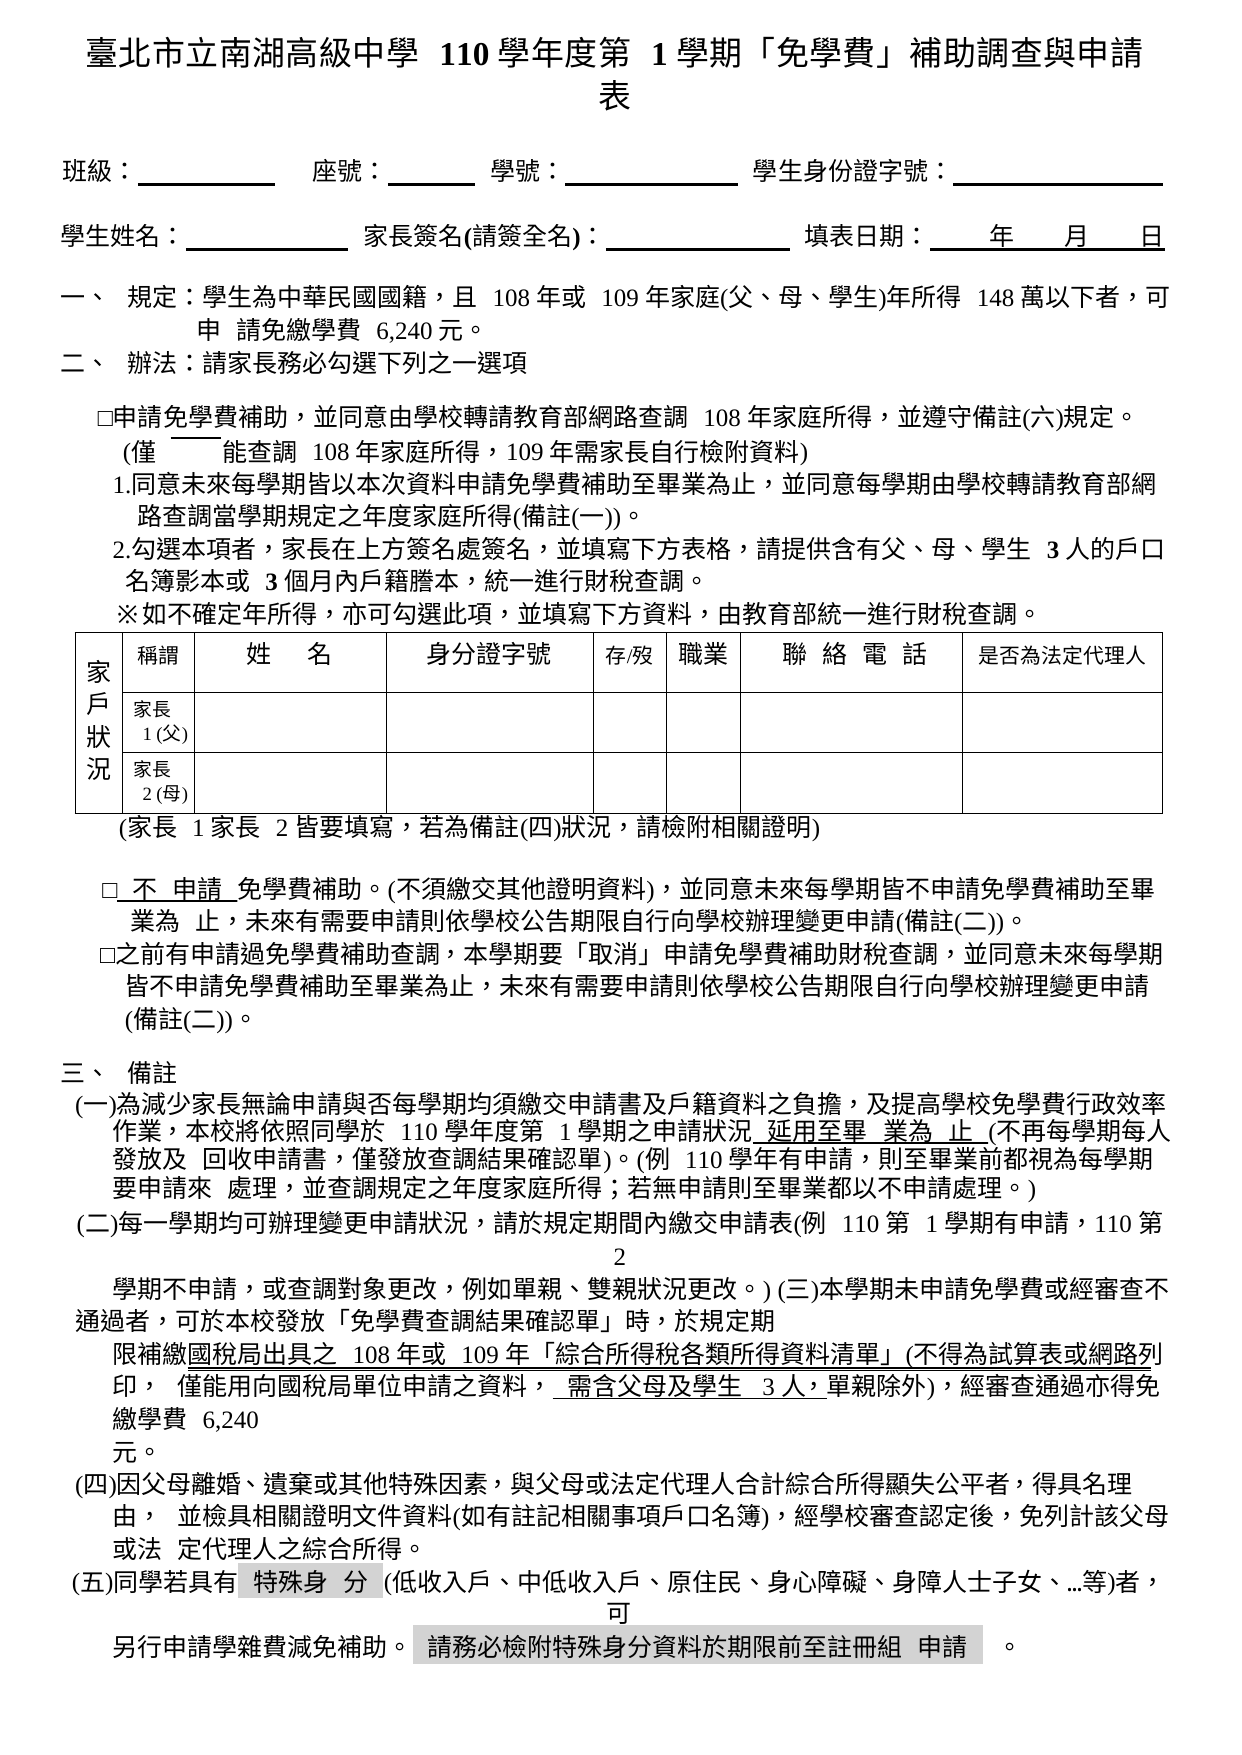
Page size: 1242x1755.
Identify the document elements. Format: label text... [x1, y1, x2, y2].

table_cell [195, 753, 386, 812]
table_cell [594, 693, 666, 752]
text □ 不 申請 免學費補助。(不須繳交其他證明資料)，並同意未來每學期皆不申請免學費補助至畢業為 止，未來有需要申請則依學校公告期限自行向學校辦理變更申請(備註(二))。 [102, 872, 1175, 937]
text 1.同意未來每學期皆以本次資料申請免學費補助至畢業為止，並同意每學期由學校轉請教育部網 路查調當學期規定之年度家庭所得(備註(一))。 [112, 467, 1166, 532]
text 學期不申請，或查調對象更改，例如單親、雙親狀況更改。) (三)本學期未申請免學費或經審查不通過者，可於本校發放「免學費查調結果確認單」時，於規定期 [75, 1272, 1175, 1337]
table_header 聯 絡 電 話 [741, 633, 962, 692]
text (家長 1 家長 2 皆要填寫，若為備註(四)狀況，請檢附相關證明) [118, 813, 1187, 842]
table_cell [667, 693, 740, 752]
table_cell 家長 1 (父) [123, 693, 194, 752]
text □之前有申請過免學費補助查調，本學期要「取消」申請免學費補助財稅查調，並同意未來每學期 皆不申請免學費補助至畢業為止，未來有需要申請則依學校公告期限自行向學校辦理變更申請 (備註(二))。 [100, 937, 1174, 1035]
text 二、 辦法：請家長務必勾選下列之一選項 [60, 346, 1187, 375]
text 2.勾選本項者，家長在上方簽名處簽名，並填寫下方表格，請提供含有父、母、學生 3 人的戶口 名簿影本或 3 個月內戶籍謄本，統一進行財稅查調。 [112, 532, 1166, 597]
text 一、 規定：學生為中華民國國籍，且 108 年或 109 年家庭(父、母、學生)年所得 148 萬以下者，可申 請免繳學費 6,240 元。 [60, 281, 1175, 346]
table_header 存/歿 [594, 633, 666, 692]
table_cell [963, 693, 1162, 752]
text (五)同學若具有 特殊身 分 (低收入戶、中低收入戶、原住民、身心障礙、身障人士子女、…等)者，可 [71, 1564, 1166, 1627]
text 臺北市立南湖高級中學 110 學年度第 1 學期「免學費」補助調查與申請表 [70, 29, 1159, 116]
table_cell [195, 693, 386, 752]
text □申請免學費補助，並同意由學校轉請教育部網路查調 108 年家庭所得，並遵守備註(六)規定。 [98, 400, 1187, 434]
table_header 家 戶 狀 況 [76, 633, 122, 812]
text (四)因父母離婚、遺棄或其他特殊因素，與父母或法定代理人合計綜合所得顯失公平者，得具名理由， 並檢具相關證明文件資料(如有註記相關事項戶口名簿)，經學校審查認定後，免列計該父母或法 定代理人之綜合所得。 [75, 1467, 1181, 1564]
text ※如不確定年所得，亦可勾選此項，並填寫下方資料，由教育部統一進行財稅查調。 [112, 597, 1187, 627]
text 限補繳國稅局出具之 108 年或 109 年「綜合所得稅各類所得資料清單」(不得為試算表或網路列印， 僅能用向國稅局單位申請之資料， 需含父母及學生 3 人，單親除外)，經審查通過亦得免繳學費 6,240 [112, 1337, 1181, 1434]
text 元。 [112, 1434, 1187, 1464]
text 三、 備註 [60, 1056, 1187, 1090]
table_cell [387, 753, 593, 812]
text (二)每一學期均可辦理變更申請狀況，請於規定期間內繳交申請表(例 110 第 1 學期有申請，110 第 2 [70, 1204, 1169, 1271]
text 學生姓名： 家長簽名(請簽全名)： 填表日期： 年 月 日 [60, 219, 1187, 251]
table_cell [667, 753, 740, 812]
text (一)為減少家長無論申請與否每學期均須繳交申請書及戶籍資料之負擔，及提高學校免學費行政效率 作業，本校將依照同學於 110 學年度第 1 學期之申請狀況 延用至畢 業為 止 (不再每學期每人發放及 回收申請書，僅發放查調結果確認單)。(例 110 學年有申請，則至畢業前都視為每學期要申請來 處理，並查調規定之年度家庭所得；若無申請則至畢業都以不申請處理。) [75, 1091, 1175, 1204]
table_header 姓 名 [195, 633, 386, 692]
table_cell [741, 753, 962, 812]
table_cell 家長 2 (母) [123, 753, 194, 812]
table_header 身分證字號 [387, 633, 593, 692]
text 另行申請學雜費減免補助。 請務必檢附特殊身分資料於期限前至註冊組 申請 。 [112, 1627, 1187, 1658]
table_cell [963, 753, 1162, 812]
table_cell [594, 753, 666, 812]
text 班級： 座號： 學號： 學生身份證字號： [56, 154, 1169, 188]
table_cell [387, 693, 593, 752]
table_cell [741, 693, 962, 752]
table_header 職業 [667, 633, 740, 692]
table_header 稱謂 [123, 633, 194, 692]
text (僅能查調 108 年家庭所得，109 年需家長自行檢附資料) [123, 434, 1187, 466]
table_header 是否為法定代理人 [963, 633, 1162, 692]
